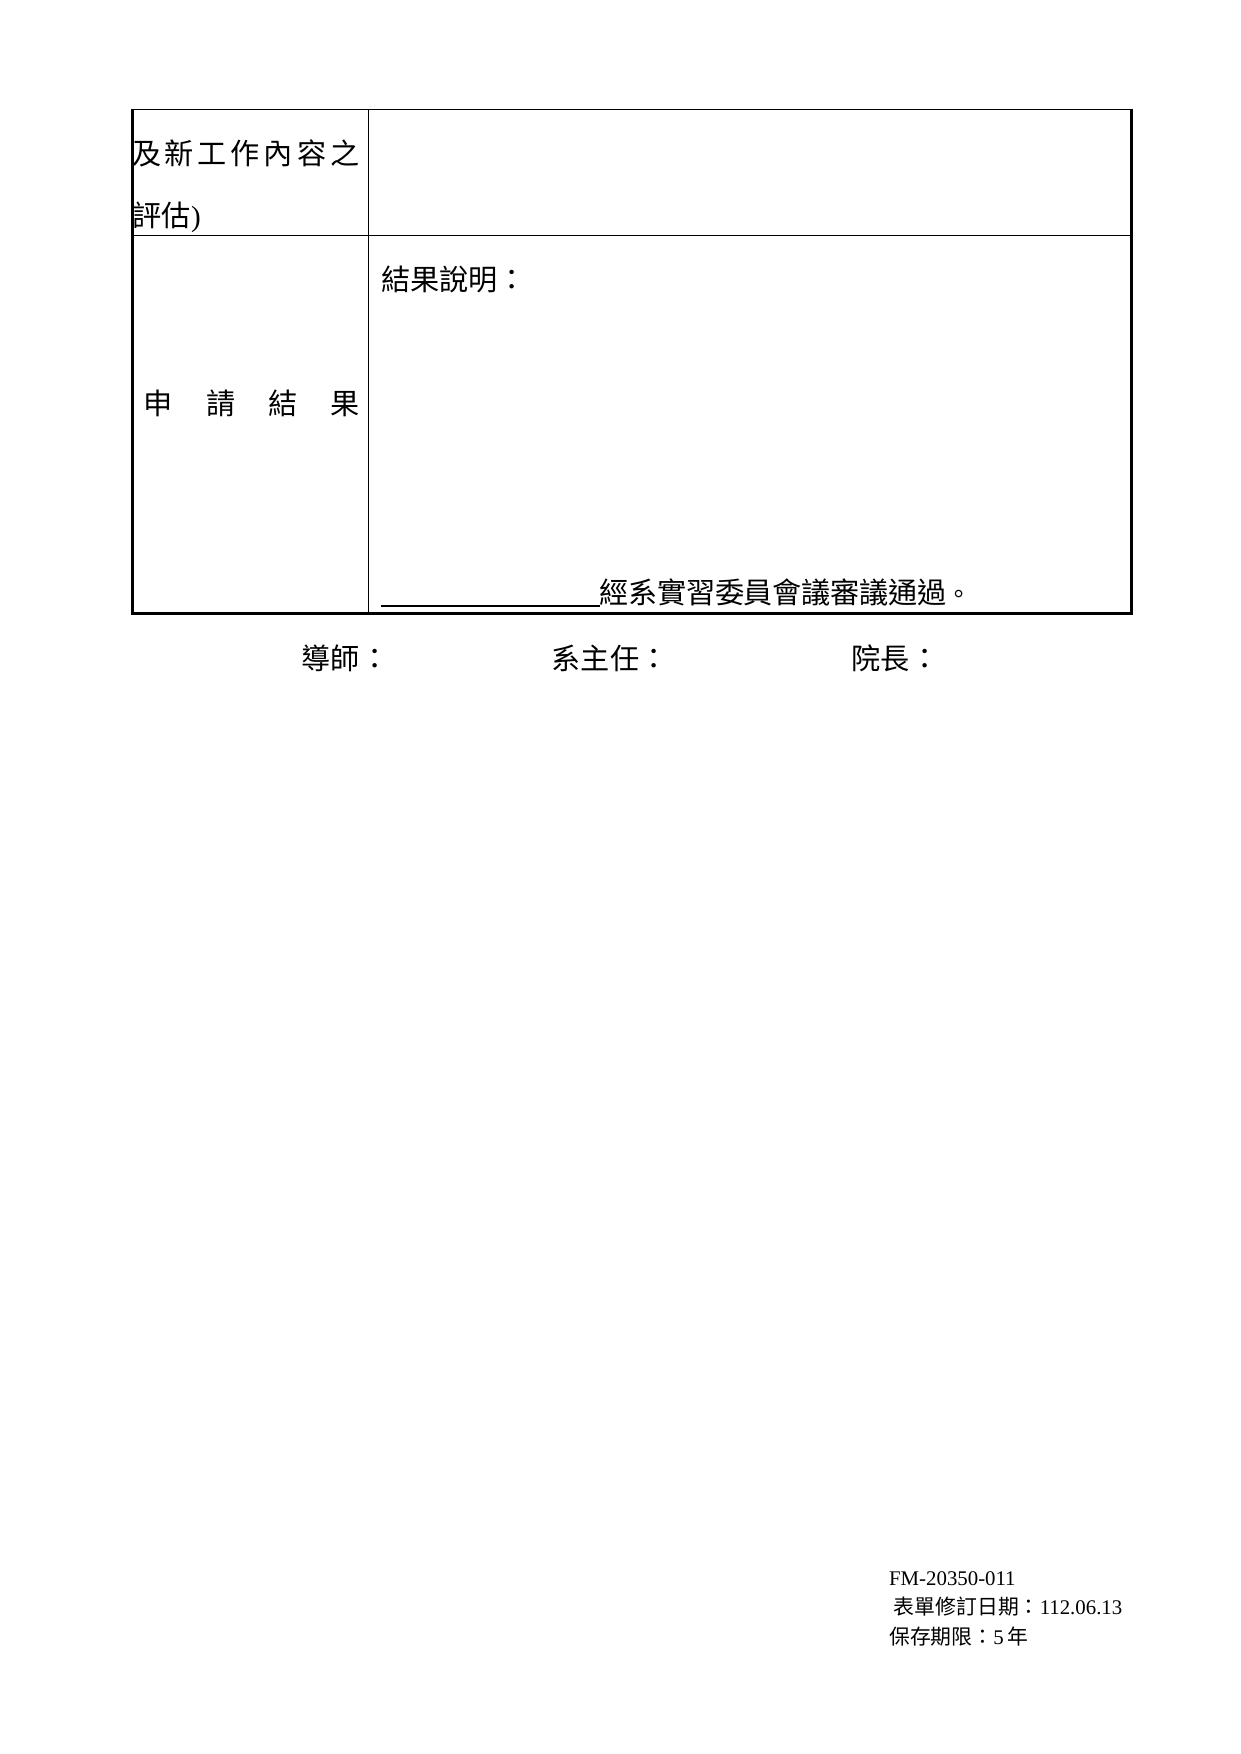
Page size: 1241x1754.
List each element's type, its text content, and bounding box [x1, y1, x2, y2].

text 導師： 系主任： 院長： [118, 615, 1122, 677]
table_cell 及新工作內容之評估) [134, 110, 368, 235]
table_cell 請 [189, 236, 251, 612]
table_cell 結 [251, 236, 312, 612]
table_cell 果 [312, 236, 368, 612]
table_cell 結果說明： 經系實習委員會議審議通過。 [369, 236, 1130, 612]
table_cell [369, 110, 1130, 235]
table_cell 申 [134, 236, 189, 612]
